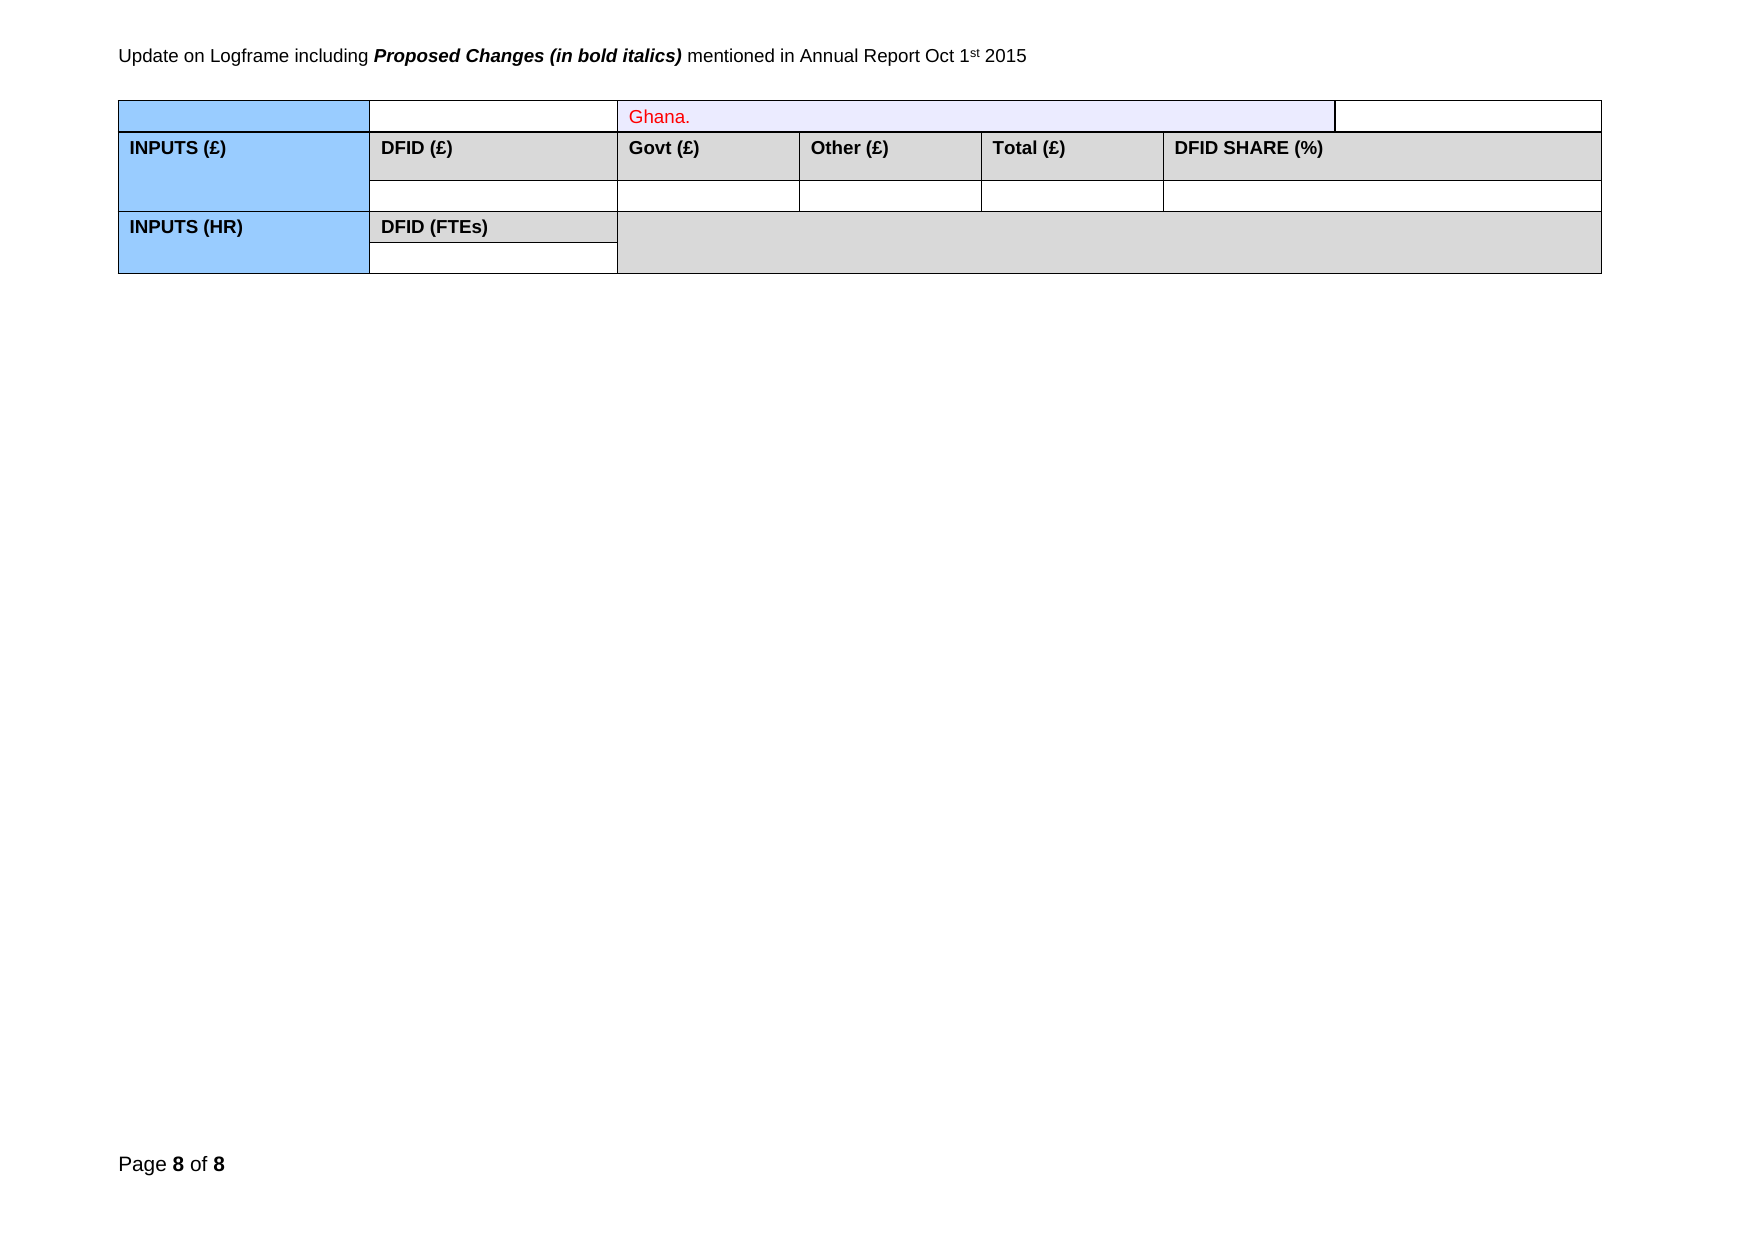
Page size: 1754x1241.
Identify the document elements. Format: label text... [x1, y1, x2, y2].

table_cell Govt (£) [618, 133, 799, 180]
table_cell [618, 181, 799, 211]
table_cell [370, 243, 617, 273]
table_cell [1336, 101, 1601, 131]
table_cell [1164, 181, 1601, 211]
table_cell INPUTS (HR) [119, 212, 369, 273]
table_cell DFID SHARE (%) [1164, 133, 1601, 180]
table_cell [618, 212, 1601, 273]
table_cell DFID (£) [370, 133, 617, 180]
table_cell Total (£) [982, 133, 1163, 180]
table_cell [800, 181, 981, 211]
table_cell Ghana. [618, 101, 1334, 131]
table_cell [370, 181, 617, 211]
table_cell DFID (FTEs) [370, 212, 617, 242]
table_cell [370, 101, 617, 131]
table_cell Other (£) [800, 133, 981, 180]
table_cell [982, 181, 1163, 211]
table_cell INPUTS (£) [119, 133, 369, 211]
table_cell [119, 101, 369, 131]
